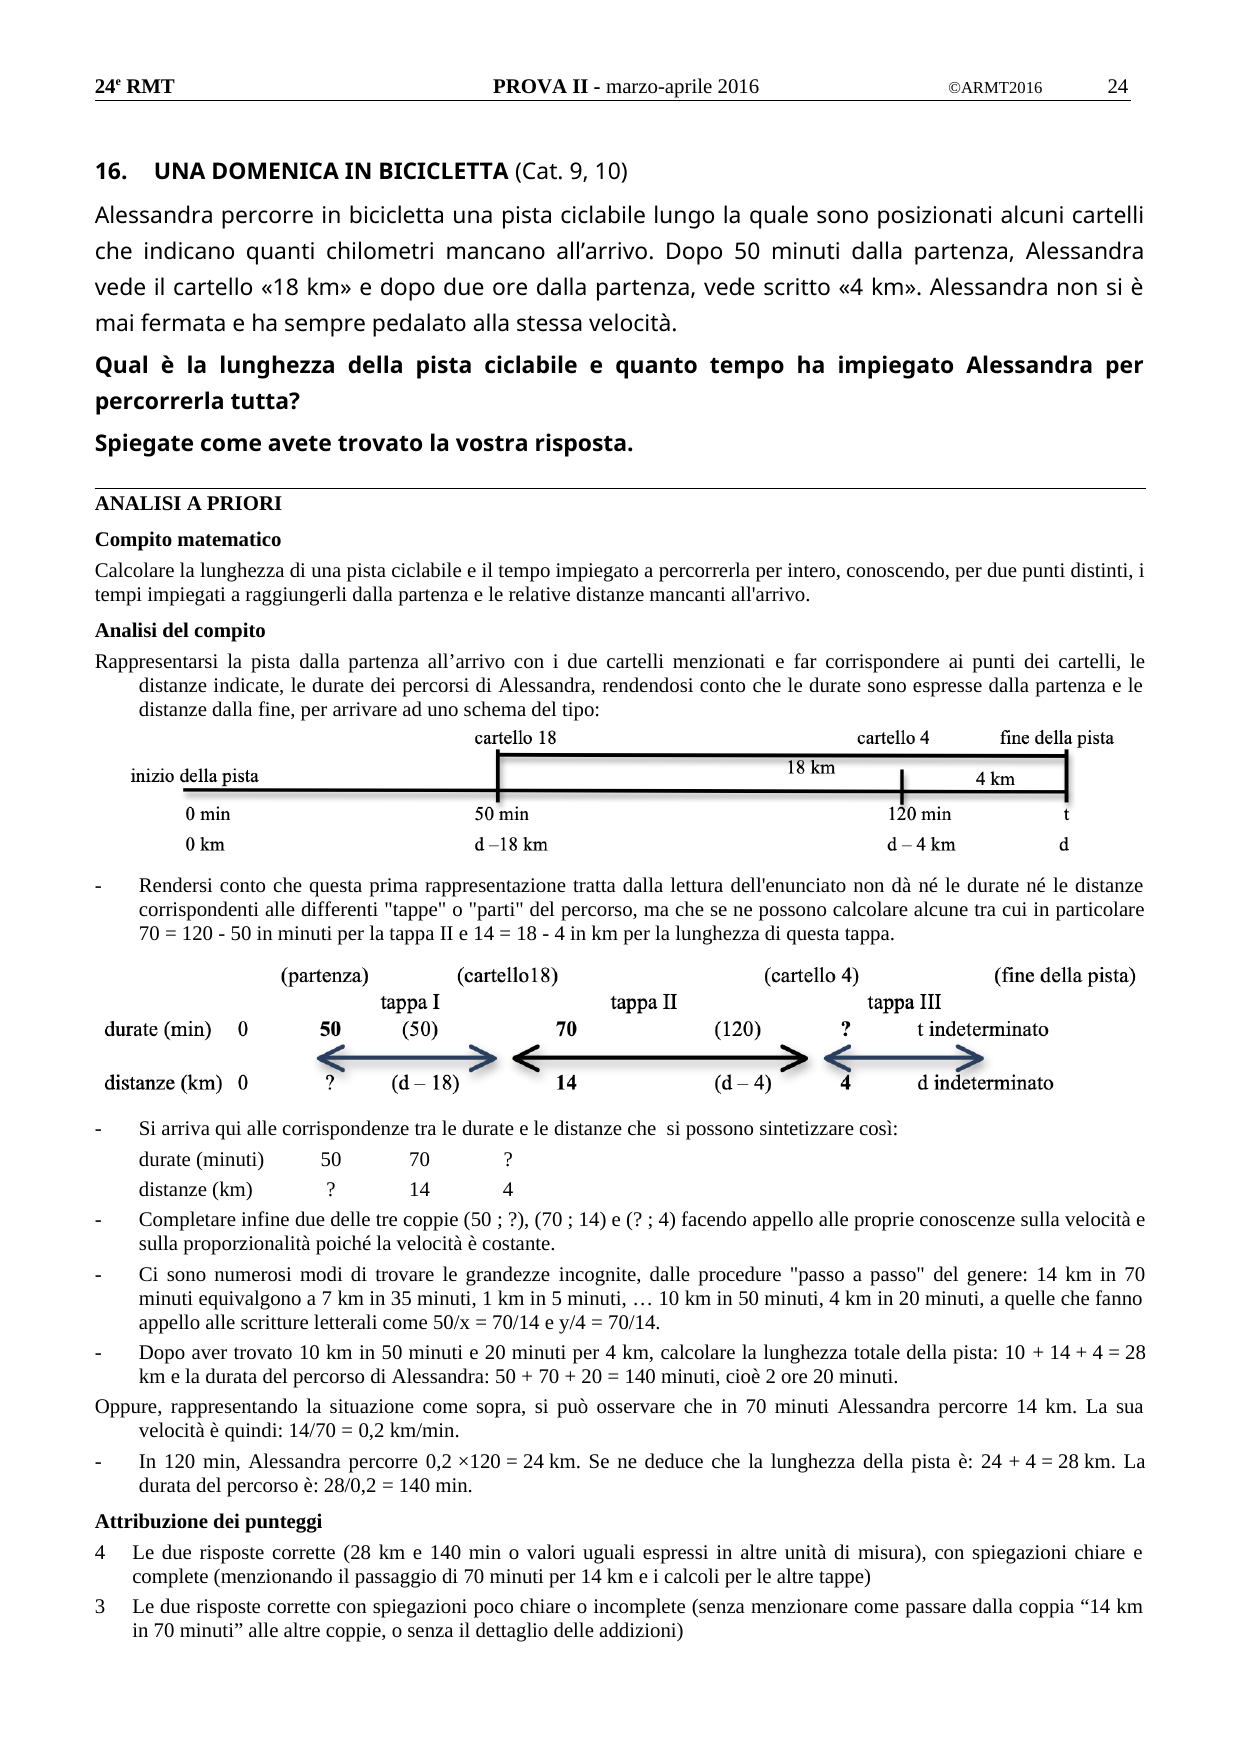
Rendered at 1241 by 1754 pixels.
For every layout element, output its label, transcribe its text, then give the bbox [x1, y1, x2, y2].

picture [94, 951, 1146, 1110]
text Alessandra percorre in bicicletta una pista ciclabile lungo la quale sono posizionati alcuni cartelli che indicano quanti chilometri mancano all’arrivo. Dopo 50 minuti dalla partenza, Alessandra vede il cartello «18 km» e dopo due ore dalla partenza, vede scritto «4 km». Alessandra non si è mai fermata e ha sempre pedalato alla stessa velocità. [94, 199, 1146, 338]
text - Ci sono numerosi modi di trovare le grandezze incognite, dalle procedure "passo a passo" del genere: 14 km in 70 minuti equivalgono a 7 km in 35 minuti, 1 km in 5 minuti, … 10 km in 50 minuti, 4 km in 20 minuti, a quelle che fanno appello alle scritture letterali come 50/x = 70/14 e y/4 = 70/14. [94, 1261, 1146, 1334]
text distanze (km) ? 14 4 [94, 1177, 1146, 1201]
text Analisi del compito [94, 618, 1146, 642]
text - In 120 min, Alessandra percorre 0,2 ×120 = 24 km. Se ne deduce che la lunghezza della pista è: 24 + 4 = 28 km. La durata del percorso è: 28/0,2 = 140 min. [94, 1449, 1146, 1497]
text 3 Le due risposte corrette con spiegazioni poco chiare o incomplete (senza menzionare come passare dalla coppia “14 km in 70 minuti” alle altre coppie, o senza il dettaglio delle addizioni) [94, 1594, 1146, 1642]
text Attribuzione dei punteggi [94, 1509, 1146, 1533]
text Rappresentarsi la pista dalla partenza all’arrivo con i due cartelli menzionati e far corrispondere ai punti dei cartelli, le distanze indicate, le durate dei percorsi di Alessandra, rendendosi conto che le durate sono espresse dalla partenza e le distanze dalla fine, per arrivare ad uno schema del tipo: [94, 649, 1146, 721]
text Qual è la lunghezza della pista ciclabile e quanto tempo ha impiegato Alessandra per percorrerla tutta? [94, 349, 1146, 416]
text 16. UNA DOMENICA IN BICICLETTA (Cat. 9, 10) [94, 155, 1146, 186]
text 4 Le due risposte corrette (28 km e 140 min o valori uguali espressi in altre unità di misura), con spiegazioni chiare e complete (menzionando il passaggio di 70 minuti per 14 km e i calcoli per le altre tappe) [94, 1539, 1146, 1588]
text - Rendersi conto che questa prima rappresentazione tratta dalla lettura dell'enunciato non dà né le durate né le distanze corrispondenti alle differenti "tappe" o "parti" del percorso, ma che se ne possono calcolare alcune tra cui in particolare 70 = 120 - 50 in minuti per la tappa II e 14 = 18 - 4 in km per la lunghezza di questa tappa. [94, 873, 1146, 945]
picture [122, 727, 1118, 867]
text - Completare infine due delle tre coppie (50 ; ?), (70 ; 14) e (? ; 4) facendo appello alle proprie conoscenze sulla velocità e sulla proporzionalità poiché la velocità è costante. [94, 1207, 1146, 1255]
text Compito matematico [94, 527, 1146, 551]
text analisi a priori [94, 489, 1146, 515]
text - Si arriva qui alle corrispondenze tra le durate e le distanze che si possono sintetizzare così: [94, 1116, 1146, 1140]
text - Dopo aver trovato 10 km in 50 minuti e 20 minuti per 4 km, calcolare la lunghezza totale della pista: 10 + 14 + 4 = 28 km e la durata del percorso di Alessandra: 50 + 70 + 20 = 140 minuti, cioè 2 ore 20 minuti. [94, 1340, 1146, 1388]
text Oppure, rappresentando la situazione come sopra, si può osservare che in 70 minuti Alessandra percorre 14 km. La sua velocità è quindi: 14/70 = 0,2 km/min. [94, 1394, 1146, 1442]
text Calcolare la lunghezza di una pista ciclabile e il tempo impiegato a percorrerla per intero, conoscendo, per due punti distinti, i tempi impiegati a raggiungerli dalla partenza e le relative distanze mancanti all'arrivo. [94, 558, 1146, 606]
text Spiegate come avete trovato la vostra risposta. [94, 427, 1146, 458]
text durate (minuti) 50 70 ? [94, 1146, 1146, 1171]
